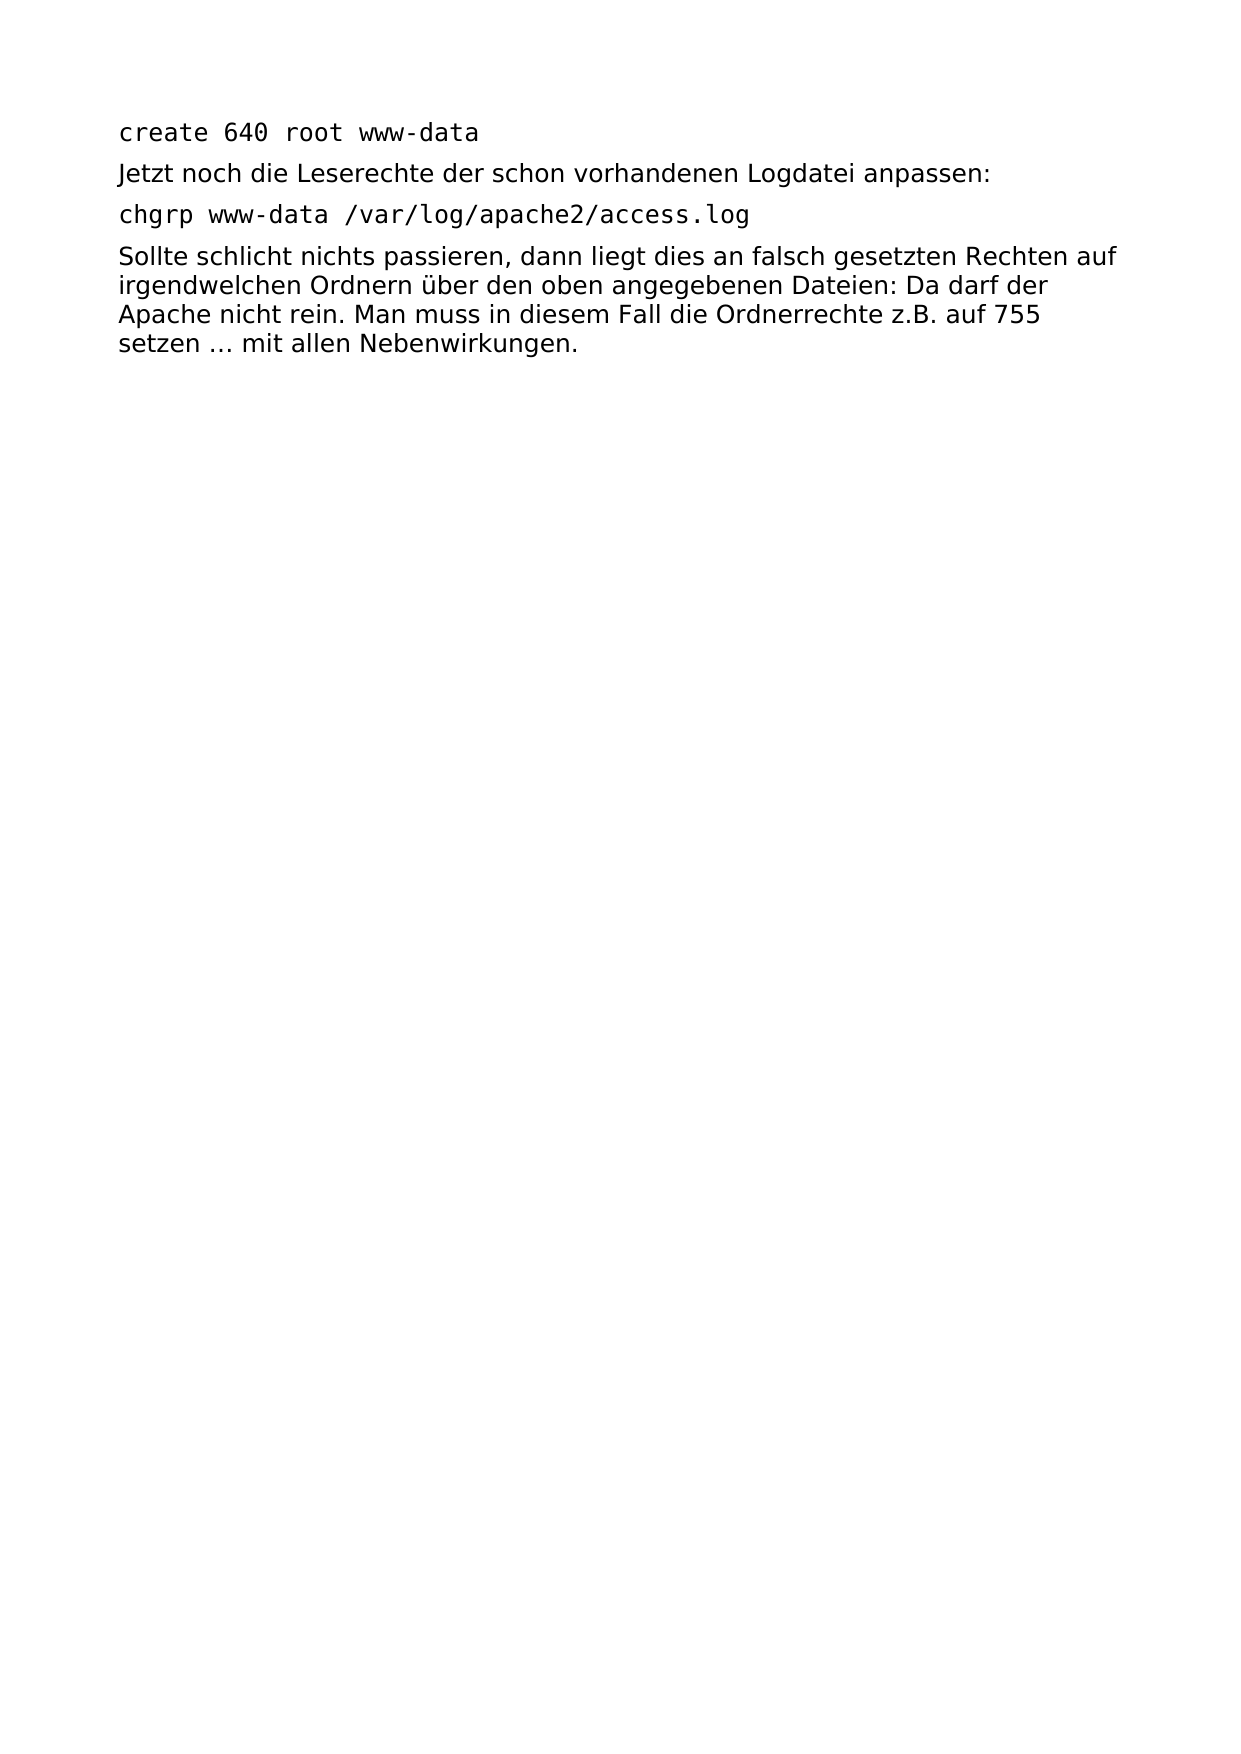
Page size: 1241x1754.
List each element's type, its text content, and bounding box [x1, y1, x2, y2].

text create 640 root www-data [118, 118, 1122, 147]
text Jetzt noch die Leserechte der schon vorhandenen Logdatei anpassen: [118, 159, 1122, 188]
text Sollte schlicht nichts passieren, dann liegt dies an falsch gesetzten Rechten auf irgendwelchen Ordnern über den oben angegebenen Dateien: Da darf der Apache nicht rein. Man muss in diesem Fall die Ordnerrechte z.B. auf 755 setzen … mit allen Nebenwirkungen. [118, 242, 1122, 358]
text chgrp www-data /var/log/apache2/access.log [118, 201, 1122, 230]
